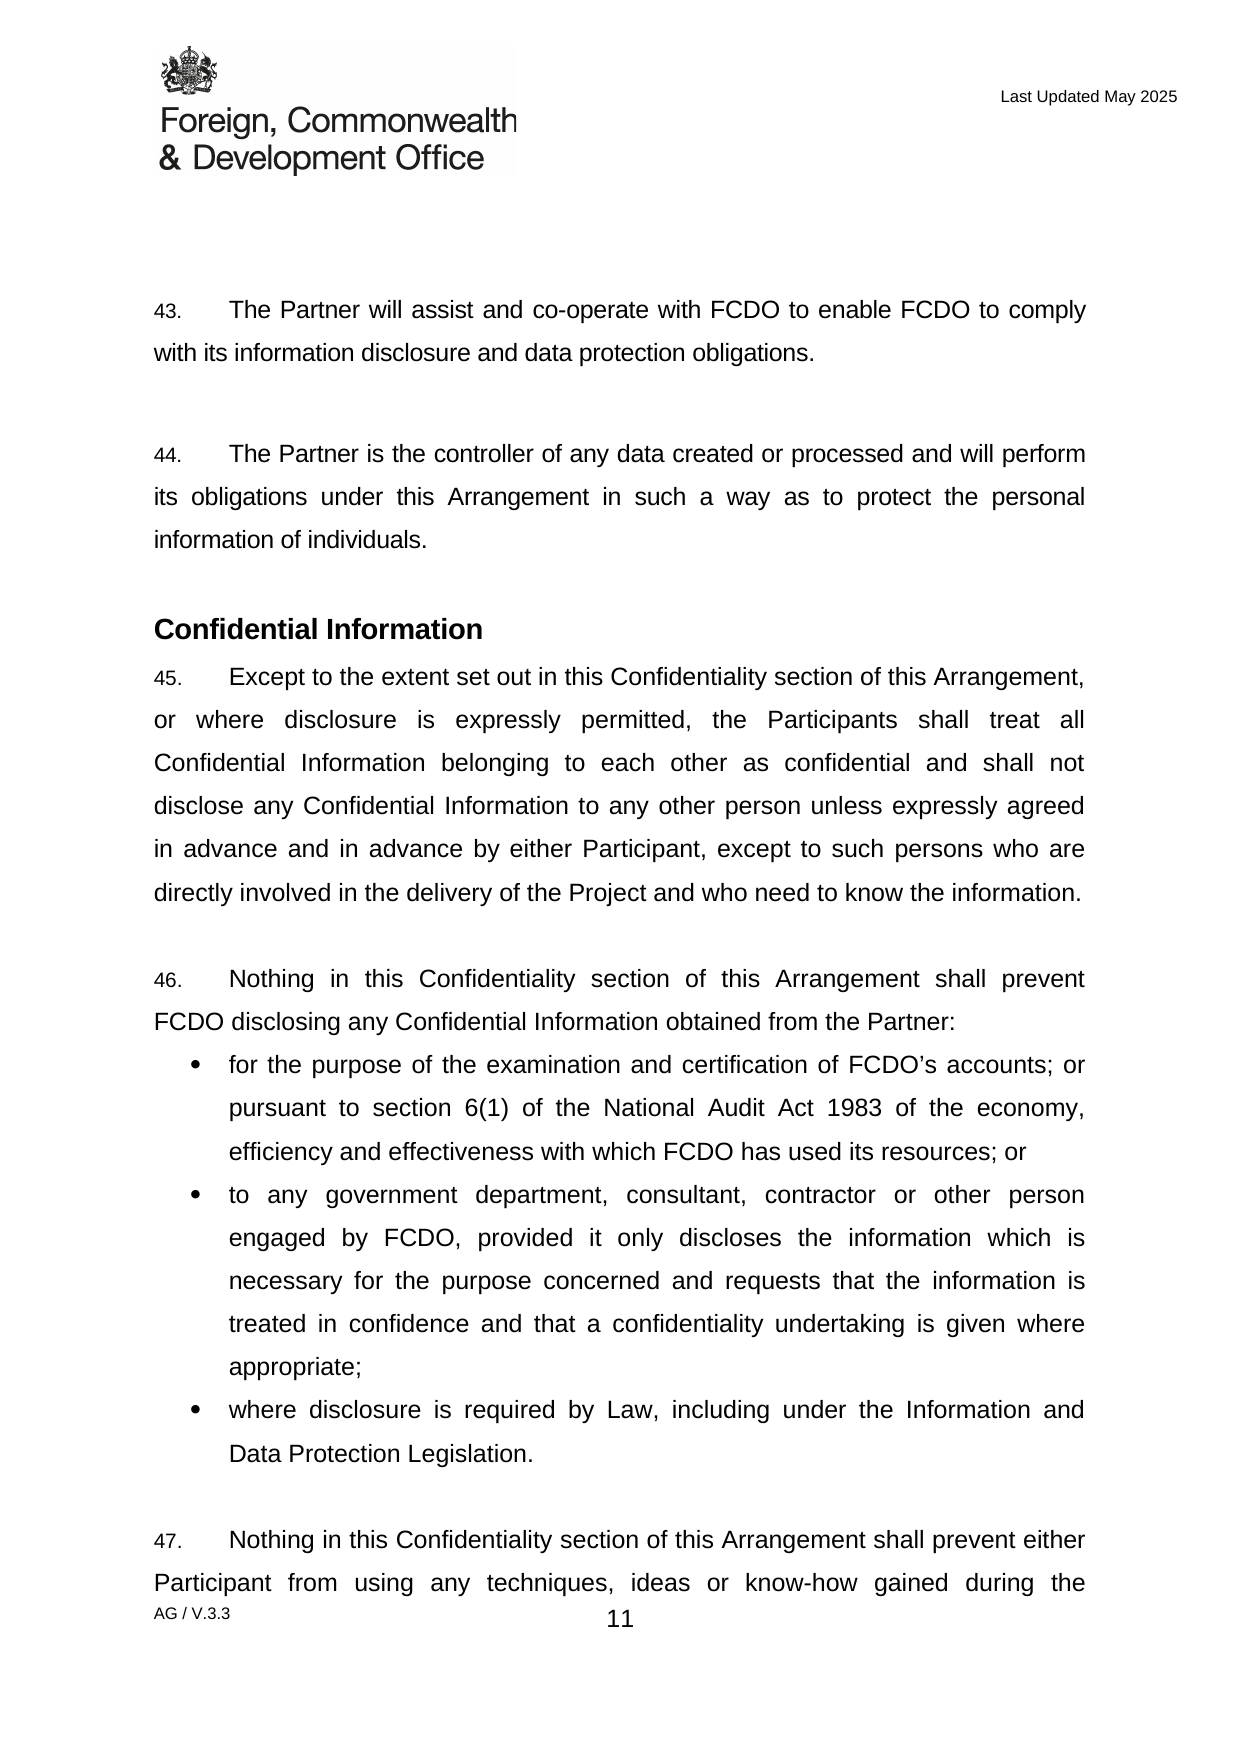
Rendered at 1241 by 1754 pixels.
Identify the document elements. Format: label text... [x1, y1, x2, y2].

list where disclosure is required by Law, including under the Information and Data Protection Legislation. [191, 1395, 1087, 1467]
list Nothing in this Confidentiality section of this Arrangement shall prevent either Participant from using any techniques, ideas or know-how gained during the [153, 1525, 1087, 1597]
text Confidential Information [153, 612, 1087, 645]
list to any government department, consultant, contractor or other person engaged by FCDO, provided it only discloses the information which is necessary for the purpose concerned and requests that the information is treated in confidence and that a confidentiality undertaking is given where appropriate; [191, 1179, 1087, 1381]
list The Partner is the controller of any data created or processed and will perform its obligations under this Arrangement in such a way as to protect the personal information of individuals. [153, 439, 1087, 554]
list Nothing in this Confidentiality section of this Arrangement shall prevent FCDO disclosing any Confidential Information obtained from the Partner: [153, 964, 1087, 1036]
list for the purpose of the examination and certification of FCDO’s accounts; or pursuant to section 6(1) of the National Audit Act 1983 of the economy, efficiency and effectiveness with which FCDO has used its resources; or [191, 1050, 1087, 1165]
list The Partner will assist and co-operate with FCDO to enable FCDO to comply with its information disclosure and data protection obligations. [153, 295, 1087, 367]
list Except to the extent set out in this Confidentiality section of this Arrangement, or where disclosure is expressly permitted, the Participants shall treat all Confidential Information belonging to each other as confidential and shall not disclose any Confidential Information to any other person unless expressly agreed in advance and in advance by either Participant, except to such persons who are directly involved in the delivery of the Project and who need to know the information. [153, 662, 1087, 906]
